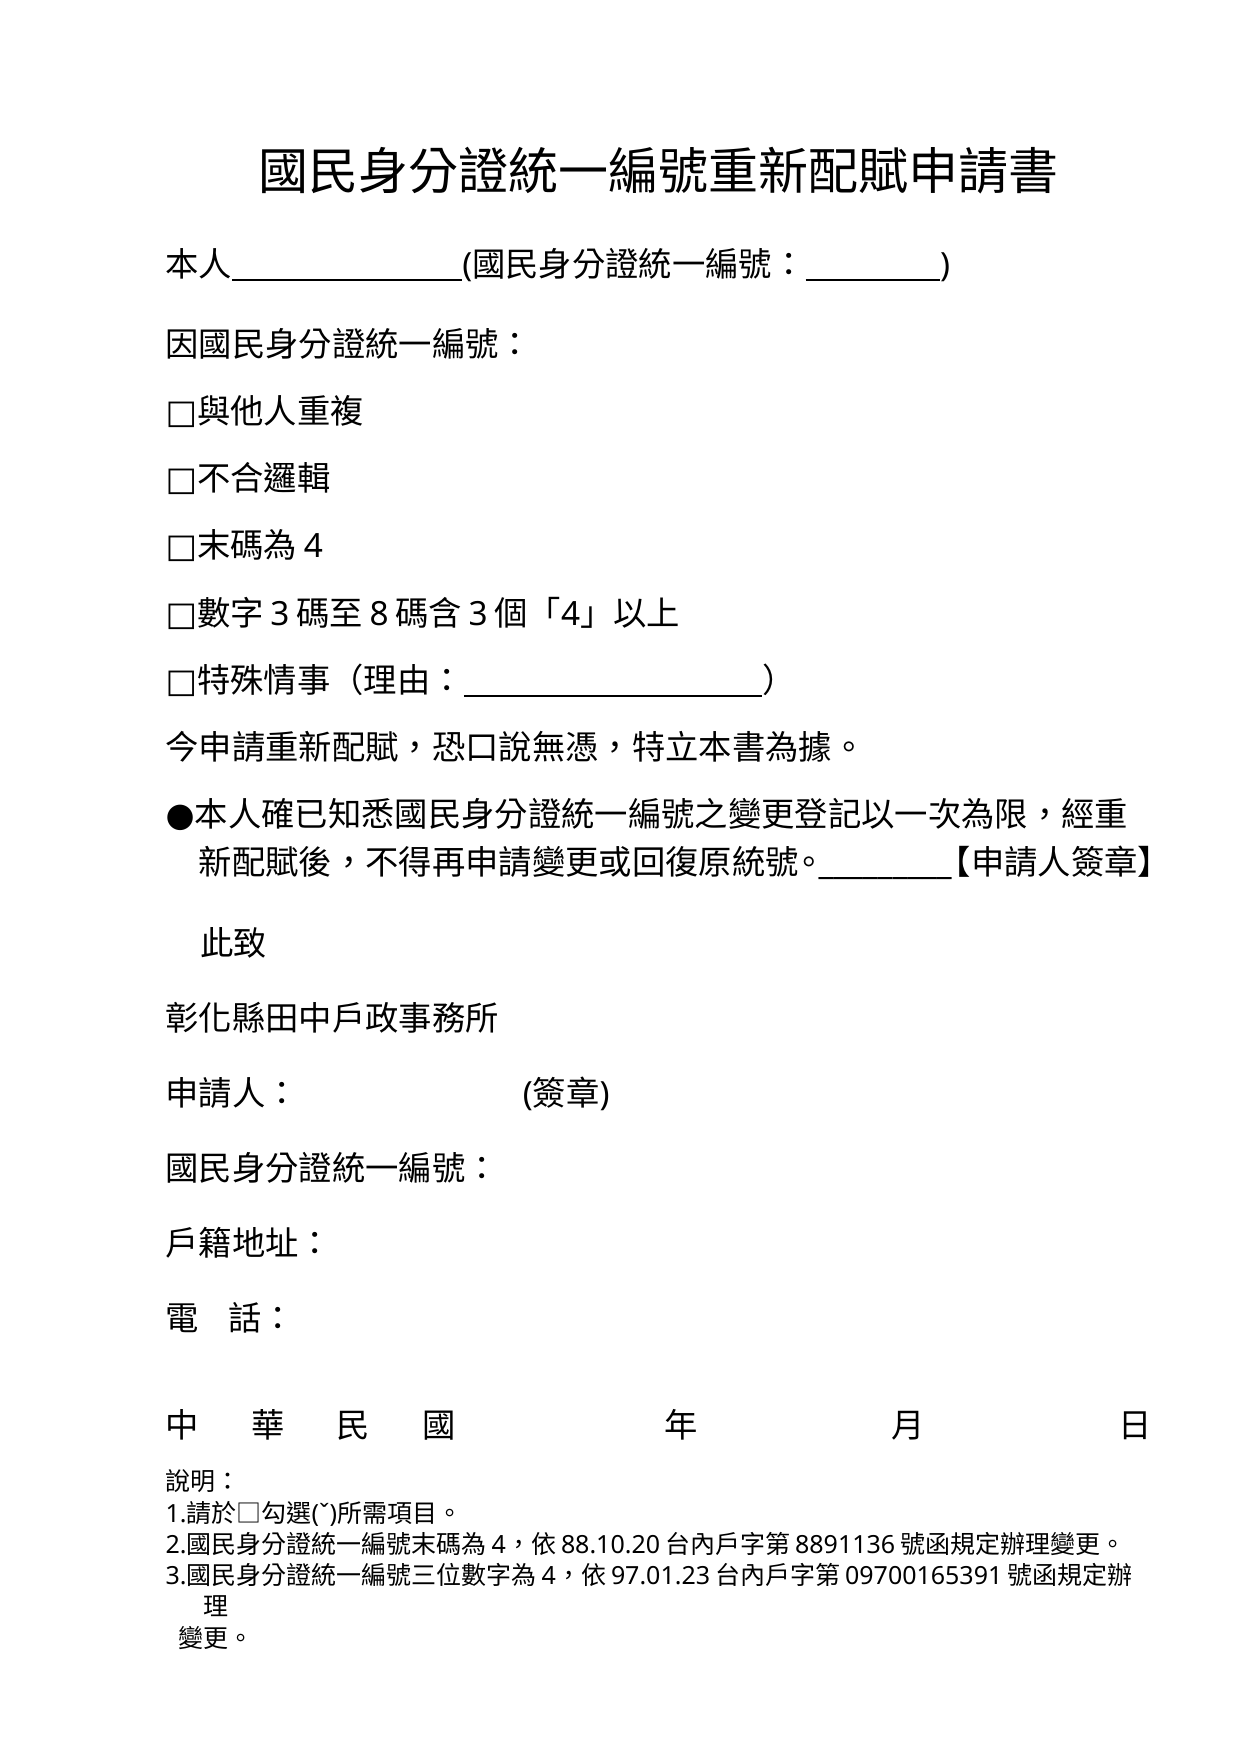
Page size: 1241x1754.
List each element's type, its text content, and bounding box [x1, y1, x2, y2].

text 說明： [165, 1466, 1152, 1497]
text 國民身分證統一編號： [165, 1128, 1152, 1203]
text □不合邏輯 [165, 452, 1152, 500]
list 國民身分證統一編號三位數字為4，依97.01.23台內戶字第09700165391號函規定辦理 [165, 1559, 1140, 1622]
text 因國民身分證統一編號： [165, 318, 1152, 366]
list 國民身分證統一編號末碼為4，依88.10.20台內戶字第8891136號函規定辦理變更。 [165, 1528, 1140, 1559]
text 本人 (國民身分證統一編號： ) [165, 224, 1152, 299]
text □特殊情事（理由： ） [165, 653, 1152, 702]
text 此致 [165, 903, 1152, 978]
text □數字3碼至8碼含3個「4」以上 [165, 586, 1152, 635]
text 中 華 民 國 年 月 日 [165, 1399, 1155, 1447]
text 國民身分證統一編號重新配賦申請書 [165, 130, 1152, 205]
list 請於□勾選(ˇ)所需項目。 [165, 1497, 1152, 1528]
text ●本人確已知悉國民身分證統一編號之變更登記以一次為限，經重新配賦後，不得再申請變更或回復原統號。_________【申請人簽章】。 [165, 788, 1152, 884]
text 今申請重新配賦，恐口說無憑，特立本書為據。 [165, 721, 1152, 769]
text 變更。 [165, 1622, 1140, 1653]
text 彰化縣田中戶政事務所 [165, 978, 1152, 1053]
text 申請人： (簽章) [165, 1053, 1152, 1128]
text □與他人重複 [165, 385, 1152, 433]
text 電 話： [165, 1278, 1152, 1353]
text 戶籍地址： [165, 1203, 1152, 1278]
text □末碼為4 [165, 519, 1152, 568]
